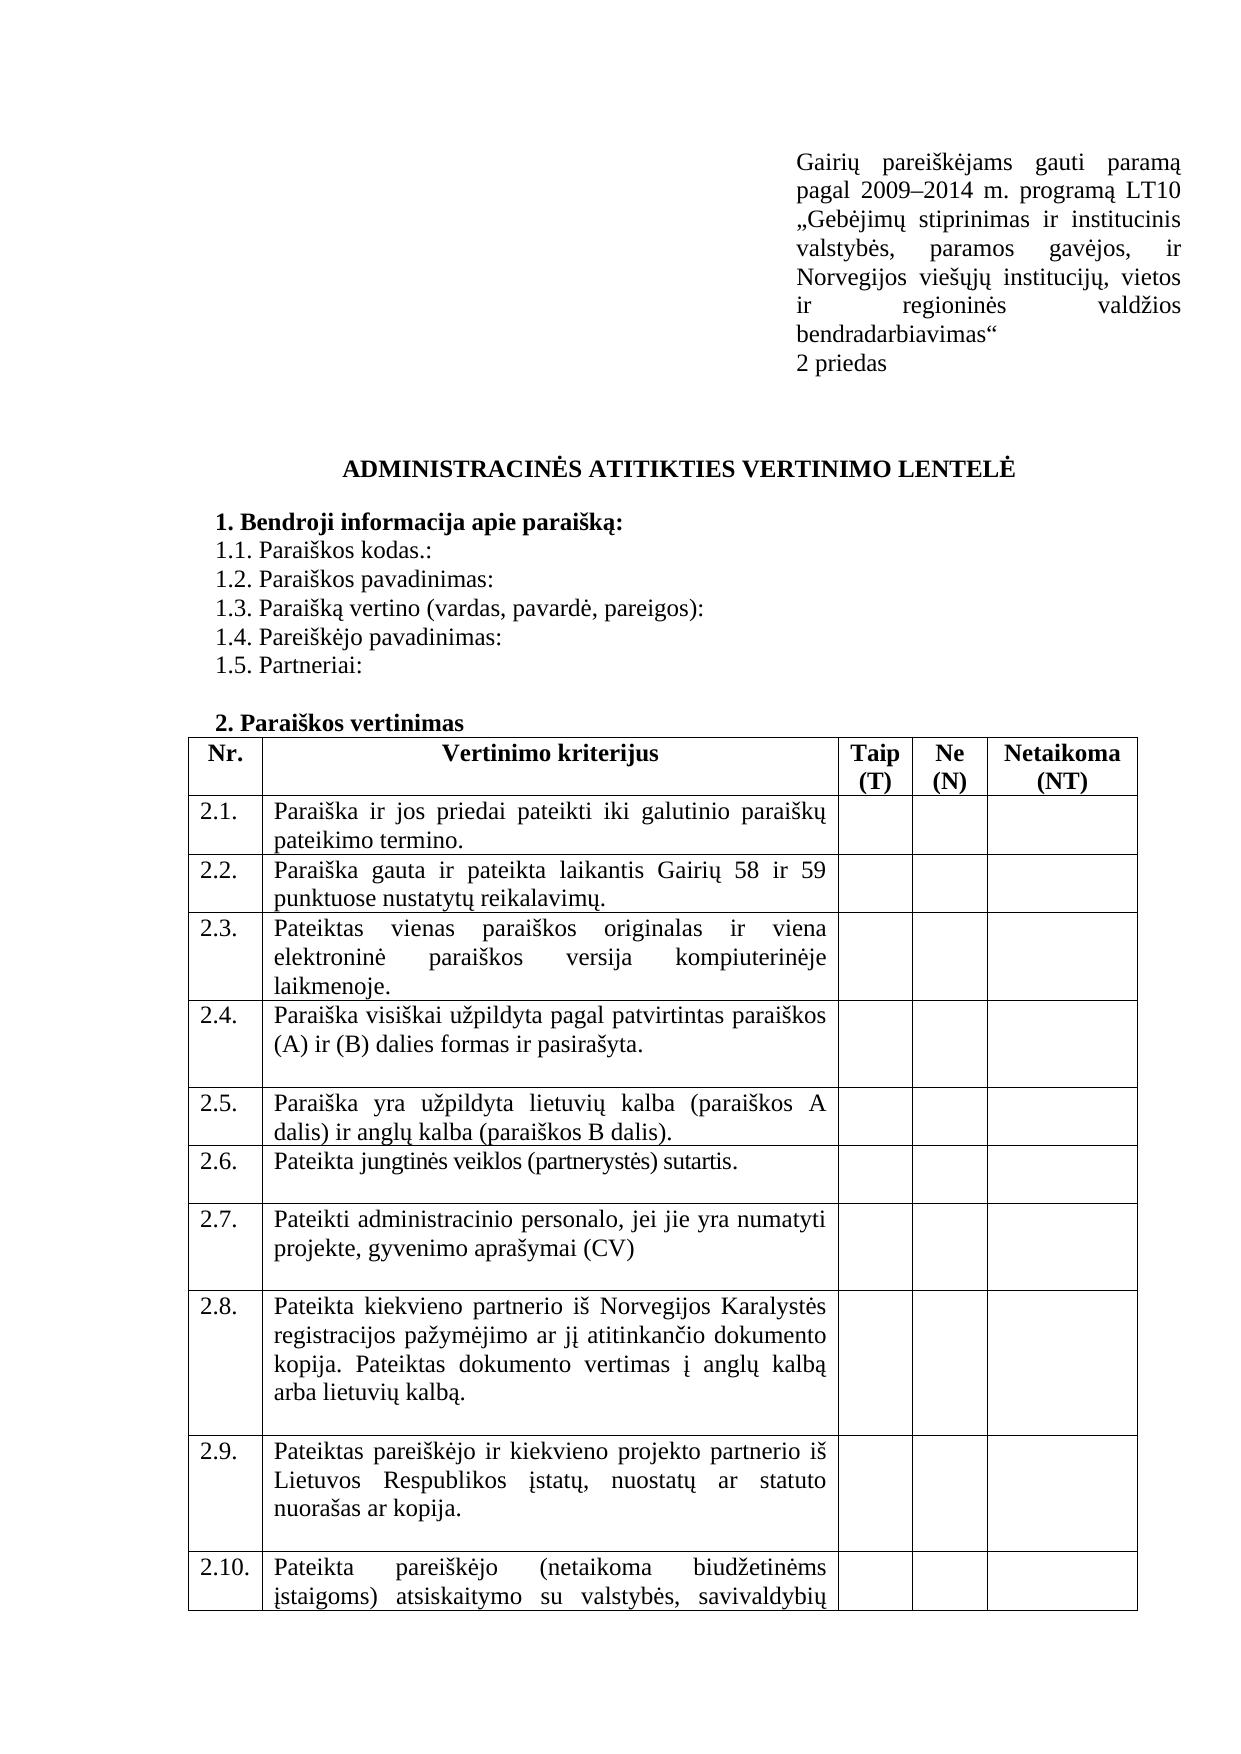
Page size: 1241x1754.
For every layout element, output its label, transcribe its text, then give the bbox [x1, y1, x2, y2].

table_cell [839, 1088, 912, 1145]
table_cell [913, 1291, 987, 1435]
table_cell [839, 796, 912, 854]
table_cell [839, 1146, 912, 1203]
table_cell [839, 1291, 912, 1435]
table_cell Paraiška ir jos priedai pateikti iki galutinio paraiškų pateikimo termino. [263, 796, 838, 854]
table_cell [988, 1291, 1137, 1435]
table_header Taip (T) [839, 738, 912, 795]
text 1.3. Paraišką vertino (vardas, pavardė, pareigos): [177, 593, 1181, 622]
table_header Netaikoma (NT) [988, 738, 1137, 795]
table_cell 2.9. [189, 1436, 262, 1551]
table_cell 2.3. [189, 913, 262, 999]
table_cell [988, 796, 1137, 854]
table_cell [988, 1436, 1137, 1551]
table_cell [913, 1436, 987, 1551]
table_cell [839, 855, 912, 912]
table_cell 2.2. [189, 855, 262, 912]
table_cell Pateiktas pareiškėjo ir kiekvieno projekto partnerio iš Lietuvos Respublikos įstatų, nuostatų ar statuto nuorašas ar kopija. [263, 1436, 838, 1551]
table_cell [913, 1088, 987, 1145]
table_cell Paraiška yra užpildyta lietuvių kalba (paraiškos A dalis) ir anglų kalba (paraiškos B dalis). [263, 1088, 838, 1145]
text 1.1. Paraiškos kodas.: [177, 535, 1181, 564]
table_cell 2.8. [189, 1291, 262, 1435]
table_cell Pateikta kiekvieno partnerio iš Norvegijos Karalystės registracijos pažymėjimo ar jį atitinkančio dokumento kopija. Pateiktas dokumento vertimas į anglų kalbą arba lietuvių kalbą. [263, 1291, 838, 1435]
table_cell Pateiktas vienas paraiškos originalas ir viena elektroninė paraiškos versija kompiuterinėje laikmenoje. [263, 913, 838, 999]
text 1.2. Paraiškos pavadinimas: [177, 564, 1181, 593]
table_cell 2.7. [189, 1204, 262, 1290]
table_cell [913, 1146, 987, 1203]
table_cell 2.5. [189, 1088, 262, 1145]
text Gairių pareiškėjams gauti paramą pagal 2009–2014 m. programą LT10 „Gebėjimų stiprinimas ir institucinis valstybės, paramos gavėjos, ir Norvegijos viešųjų institucijų, vietos ir regioninės valdžios bendradarbiavimas“ [796, 147, 1181, 348]
table_cell Pateikta pareiškėjo (netaikoma biudžetinėms įstaigoms) atsiskaitymo su valstybės, savivaldybių [263, 1552, 838, 1609]
table_cell [988, 1552, 1137, 1609]
table_cell 2.10. [189, 1552, 262, 1609]
table_cell [839, 1552, 912, 1609]
table_cell Pateikti administracinio personalo, jei jie yra numatyti projekte, gyvenimo aprašymai (CV) [263, 1204, 838, 1290]
table_cell [988, 1088, 1137, 1145]
table_cell Paraiška visiškai užpildyta pagal patvirtintas paraiškos (A) ir (B) dalies formas ir pasirašyta. [263, 1001, 838, 1087]
table_cell [839, 1001, 912, 1087]
text 2. Paraiškos vertinimas [177, 708, 1181, 737]
table_cell [913, 855, 987, 912]
text 1.5. Partneriai: [177, 650, 1181, 679]
text ADMINISTRACINĖS ATITIKTIES VERTINIMO LENTELĖ [177, 454, 1181, 482]
table_cell [988, 855, 1137, 912]
table_header Vertinimo kriterijus [263, 738, 838, 795]
text 1. Bendroji informacija apie paraišką: [177, 507, 1181, 535]
table_cell [988, 1146, 1137, 1203]
table_cell [913, 1552, 987, 1609]
table_cell [988, 913, 1137, 999]
table_cell Paraiška gauta ir pateikta laikantis Gairių 58 ir 59 punktuose nustatytų reikalavimų. [263, 855, 838, 912]
table_cell [988, 1001, 1137, 1087]
table_cell 2.1. [189, 796, 262, 854]
table_cell [913, 913, 987, 999]
table_cell Pateikta jungtinės veiklos (partnerystės) sutartis. [263, 1146, 838, 1203]
table_cell 2.4. [189, 1001, 262, 1087]
table_header Ne (N) [913, 738, 987, 795]
table_cell [913, 796, 987, 854]
table_cell [839, 1204, 912, 1290]
table_header Nr. [189, 738, 262, 795]
text 1.4. Pareiškėjo pavadinimas: [177, 622, 1181, 650]
table_cell 2.6. [189, 1146, 262, 1203]
table_cell [913, 1001, 987, 1087]
text 2 priedas [796, 348, 1181, 377]
table_cell [839, 913, 912, 999]
table_cell [839, 1436, 912, 1551]
table_cell [913, 1204, 987, 1290]
table_cell [988, 1204, 1137, 1290]
